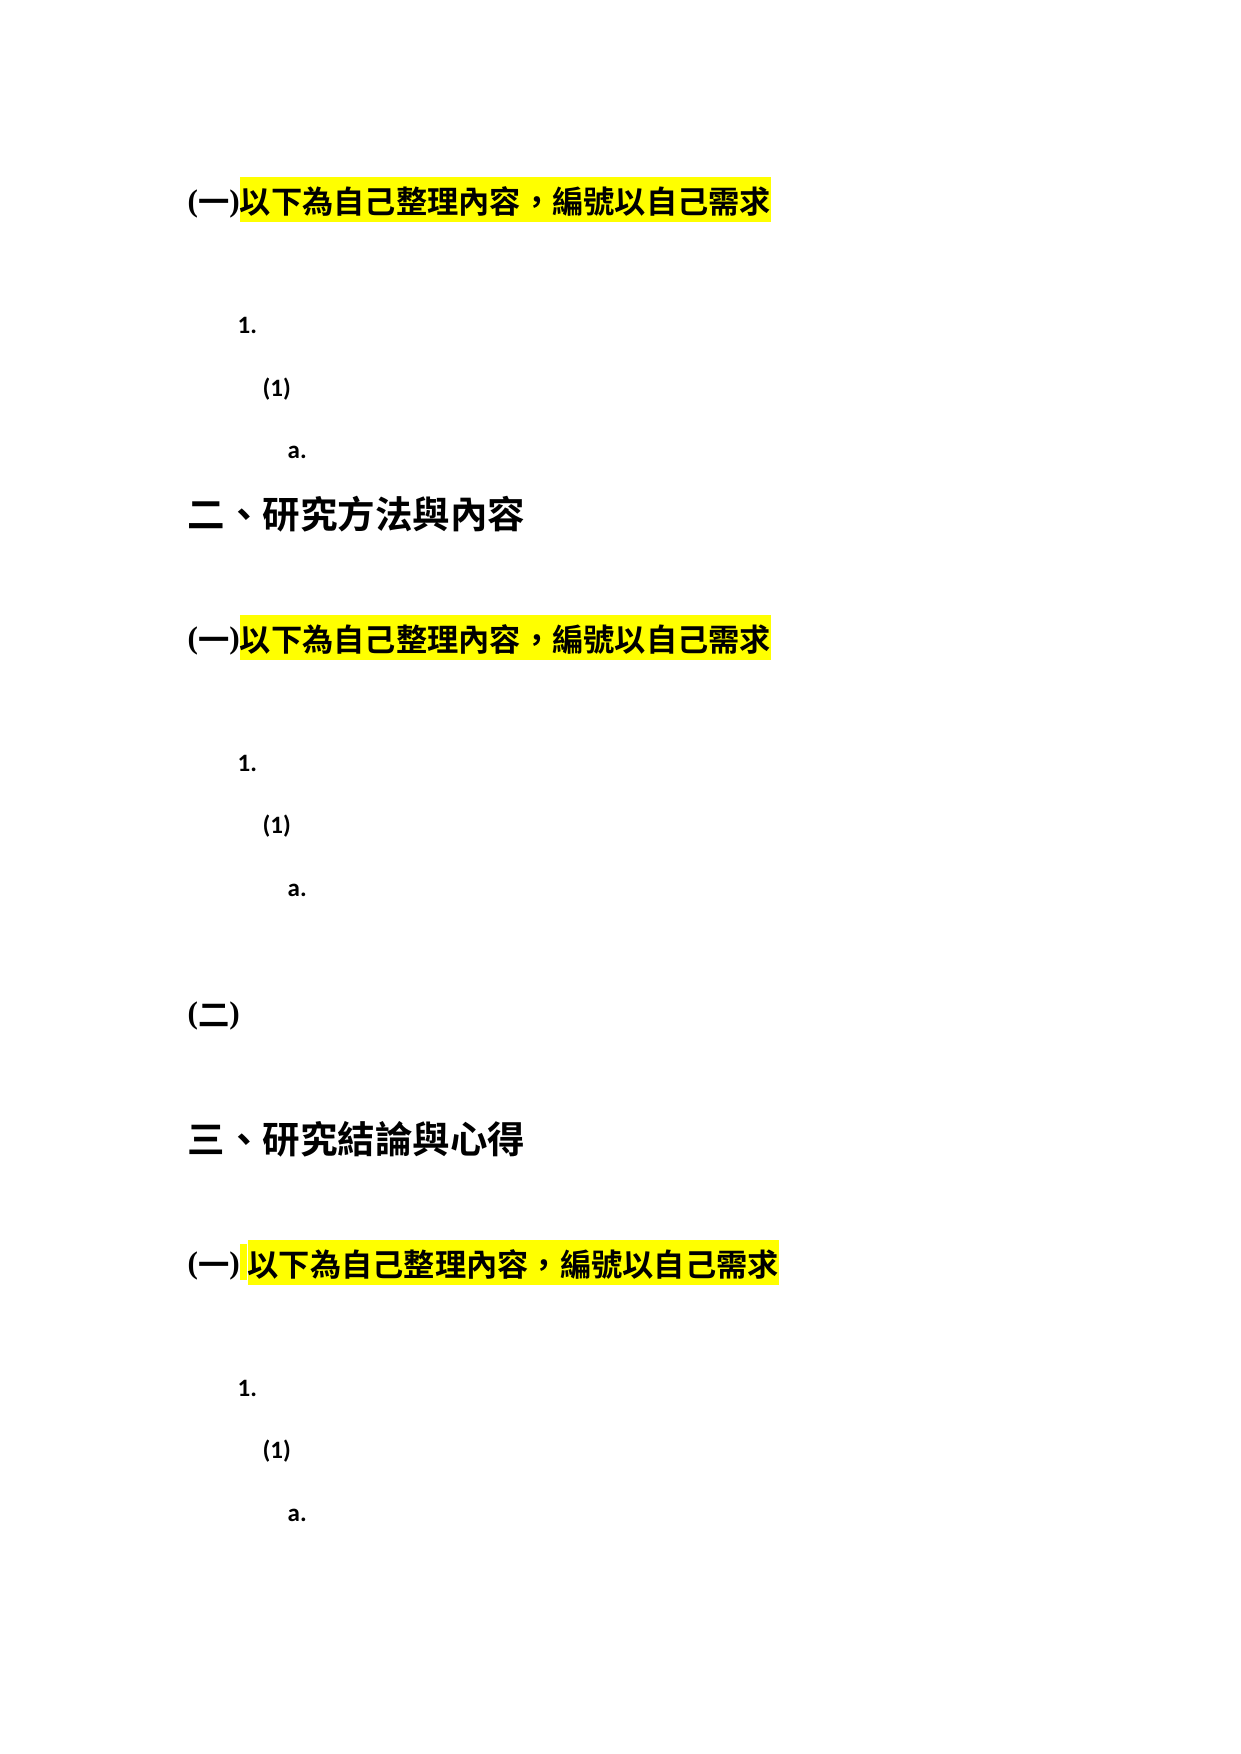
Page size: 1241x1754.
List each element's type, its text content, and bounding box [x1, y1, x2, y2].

text (1) [187, 783, 1053, 846]
text 二、研究方法與內容 [187, 471, 1053, 533]
text 1. [187, 283, 1053, 346]
text (二) [187, 971, 1053, 1033]
text (一)以下為自己整理內容，編號以自己需求 [187, 158, 1053, 221]
text a. [187, 846, 1053, 908]
text (1) [187, 346, 1053, 408]
text a. [187, 408, 1053, 471]
text (一) 以下為自己整理內容，編號以自己需求 [187, 1221, 1053, 1283]
text a. [187, 1471, 1053, 1533]
text 1. [187, 1346, 1053, 1408]
text (一)以下為自己整理內容，編號以自己需求 [187, 596, 1053, 658]
text 三、研究結論與心得 [187, 1096, 1053, 1158]
text 1. [187, 721, 1053, 783]
text (1) [187, 1408, 1053, 1471]
